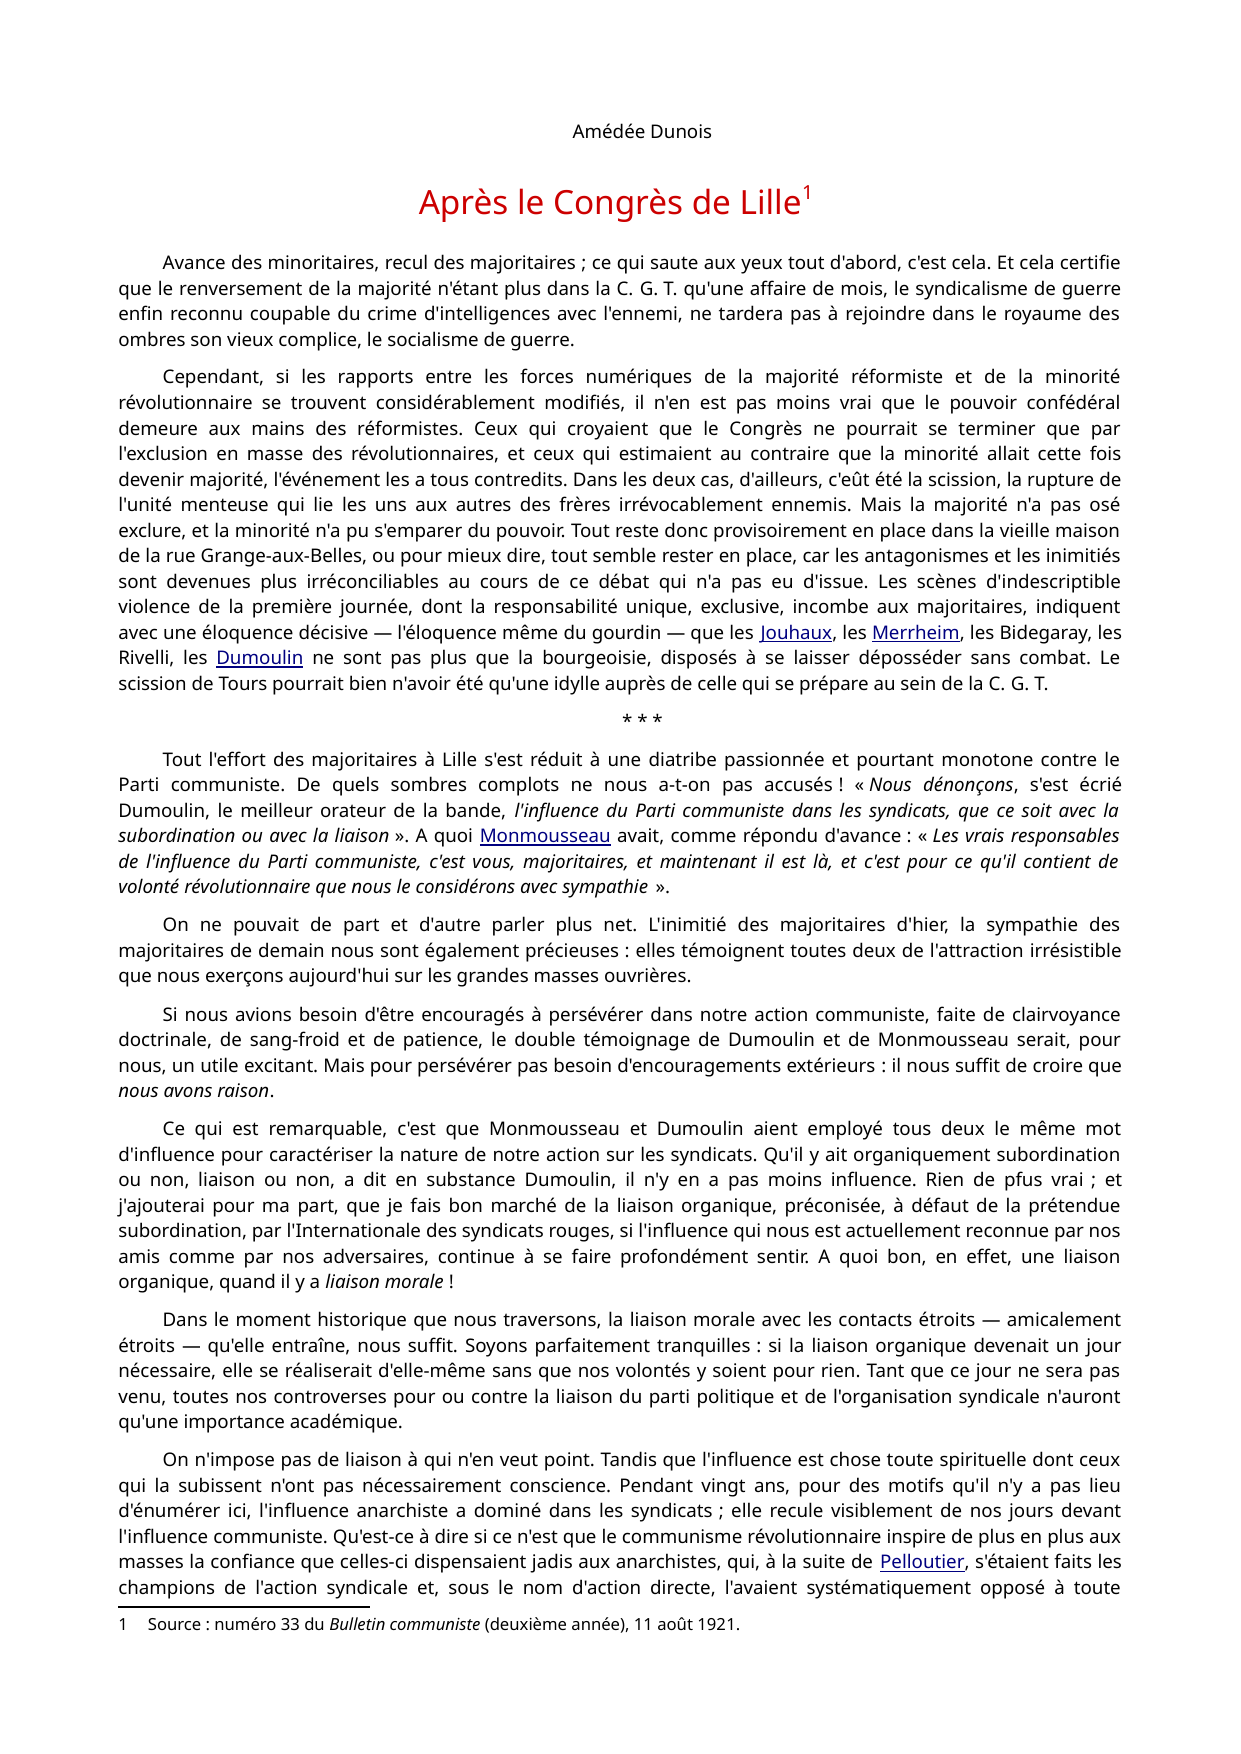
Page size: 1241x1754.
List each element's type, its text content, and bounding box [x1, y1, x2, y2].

subtitle Après le Congrès de Lille [118, 179, 1122, 224]
text On ne pouvait de part et d'autre parler plus net. L'inimitié des majoritaires d'hier, la sympathie des majoritaires de demain nous sont également précieuses : elles témoignent toutes deux de l'attraction irrésistible que nous exerçons aujourd'hui sur les grandes masses ouvrières. [118, 912, 1122, 988]
text Avance des minoritaires, recul des majoritaires ; ce qui saute aux yeux tout d'abord, c'est cela. Et cela certifie que le renversement de la majorité n'étant plus dans la C. G. T. qu'une affaire de mois, le syndicalisme de guerre enfin reconnu coupable du crime d'intelligences avec l'ennemi, ne tardera pas à rejoindre dans le royaume des ombres son vieux complice, le socialisme de guerre. [118, 249, 1122, 351]
text Source : numéro 33 du Bulletin communiste (deuxième année), 11 août 1921. [118, 1613, 1122, 1636]
text Dans le moment historique que nous traversons, la liaison morale avec les contacts étroits — amicalement étroits — qu'elle entraîne, nous suffit. Soyons parfaitement tranquilles : si la liaison organique devenait un jour nécessaire, elle se réaliserait d'elle-même sans que nos volontés y soient pour rien. Tant que ce jour ne sera pas venu, toutes nos controverses pour ou contre la liaison du parti politique et de l'organisation syndicale n'auront qu'une importance académique. [118, 1307, 1122, 1434]
text Tout l'effort des majoritaires à Lille s'est réduit à une diatribe passionnée et pourtant monotone contre le Parti communiste. De quels sombres complots ne nous a-t-on pas accusés ! « Nous dénonçons, s'est écrié Dumoulin, le meilleur orateur de la bande, l'influence du Parti communiste dans les syndicats, que ce soit avec la subordination ou avec la liaison ». A quoi Monmousseau avait, comme répondu d'avance : « Les vrais responsables de l'influence du Parti communiste, c'est vous, majoritaires, et maintenant il est là, et c'est pour ce qu'il contient de volonté révolutionnaire que nous le considérons avec sympathie ». [118, 746, 1122, 899]
text * * * [118, 708, 1122, 734]
text On n'impose pas de liaison à qui n'en veut point. Tandis que l'influence est chose toute spirituelle dont ceux qui la subissent n'ont pas nécessairement conscience. Pendant vingt ans, pour des motifs qu'il n'y a pas lieu d'énumérer ici, l'influence anarchiste a dominé dans les syndicats ; elle recule visiblement de nos jours devant l'influence communiste. Qu'est-ce à dire si ce n'est que le communisme révolutionnaire inspire de plus en plus aux masses la confiance que celles-ci dispensaient jadis aux anarchistes, qui, à la suite de Pelloutier, s'étaient faits les champions de l'action syndicale et, sous le nom d'action directe, l'avaient systématiquement opposé à toute [118, 1447, 1122, 1600]
text Cependant, si les rapports entre les forces numériques de la majorité réformiste et de la minorité révolutionnaire se trouvent considérablement modifiés, il n'en est pas moins vrai que le pouvoir confédéral demeure aux mains des réformistes. Ceux qui croyaient que le Congrès ne pourrait se terminer que par l'exclusion en masse des révolutionnaires, et ceux qui estimaient au contraire que la minorité allait cette fois devenir majorité, l'événement les a tous contredits. Dans les deux cas, d'ailleurs, c'eût été la scission, la rupture de l'unité menteuse qui lie les uns aux autres des frères irrévocablement ennemis. Mais la majorité n'a pas osé exclure, et la minorité n'a pu s'emparer du pouvoir. Tout reste donc provisoirement en place dans la vieille maison de la rue Grange-aux-Belles, ou pour mieux dire, tout semble rester en place, car les antagonismes et les inimitiés sont devenues plus irréconciliables au cours de ce débat qui n'a pas eu d'issue. Les scènes d'indescriptible violence de la première journée, dont la responsabilité unique, exclusive, incombe aux majoritaires, indiquent avec une éloquence décisive — l'éloquence même du gourdin — que les Jouhaux, les Merrheim, les Bidegaray, les Rivelli, les Dumoulin ne sont pas plus que la bourgeoisie, disposés à se laisser déposséder sans combat. Le scission de Tours pourrait bien n'avoir été qu'une idylle auprès de celle qui se prépare au sein de la C. G. T. [118, 364, 1122, 696]
text Ce qui est remarquable, c'est que Monmousseau et Dumoulin aient employé tous deux le même mot d'influence pour caractériser la nature de notre action sur les syndicats. Qu'il y ait organiquement subordination ou non, liaison ou non, a dit en substance Dumoulin, il n'y en a pas moins influence. Rien de pfus vrai ; et j'ajouterai pour ma part, que je fais bon marché de la liaison organique, préconisée, à défaut de la prétendue subordination, par l'Internationale des syndicats rouges, si l'influence qui nous est actuellement reconnue par nos amis comme par nos adversaires, continue à se faire profondément sentir. A quoi bon, en effet, une liaison organique, quand il y a liaison morale ! [118, 1115, 1122, 1294]
text Si nous avions besoin d'être encouragés à persévérer dans notre action communiste, faite de clairvoyance doctrinale, de sang-froid et de patience, le double témoignage de Dumoulin et de Monmousseau serait, pour nous, un utile excitant. Mais pour persévérer pas besoin d'encouragements extérieurs : il nous suffit de croire que nous avons raison. [118, 1001, 1122, 1103]
text Amédée Dunois [118, 118, 1122, 144]
